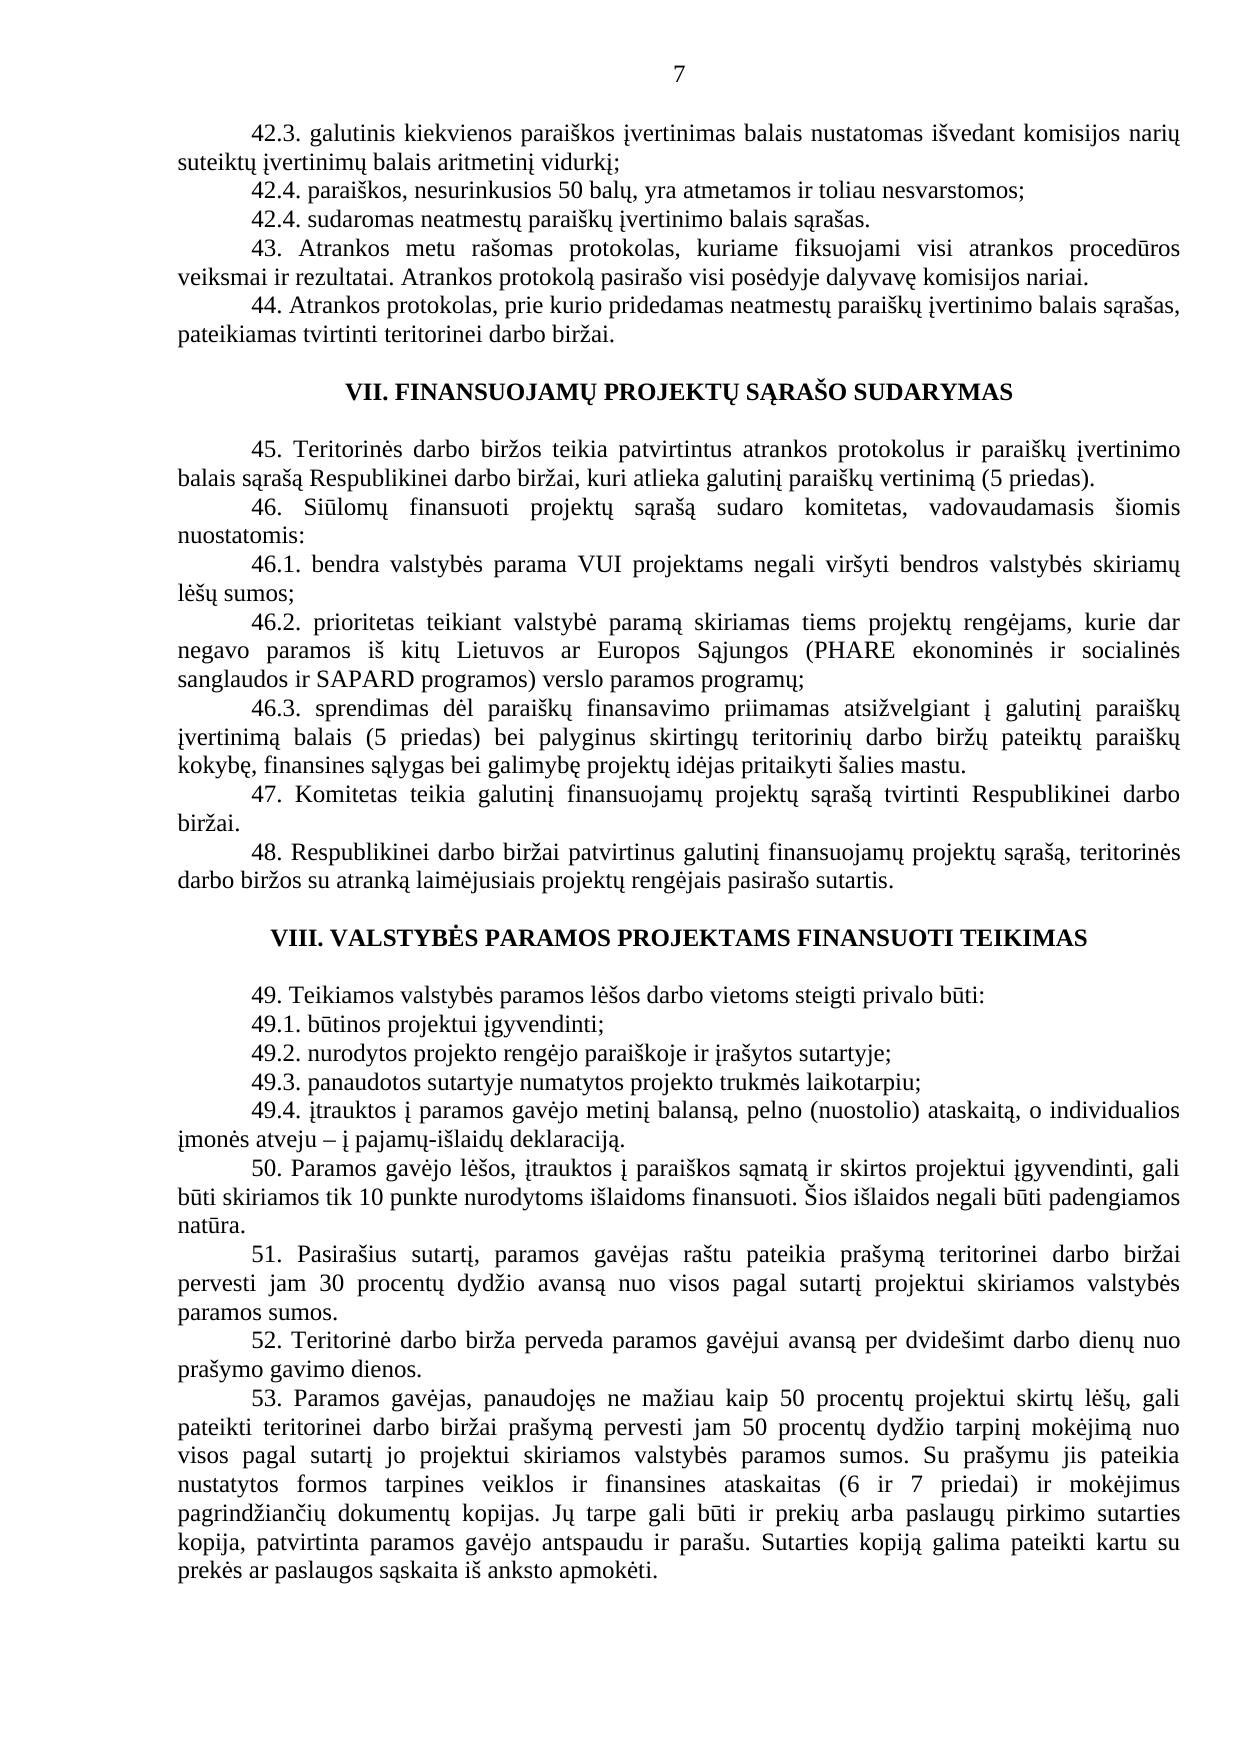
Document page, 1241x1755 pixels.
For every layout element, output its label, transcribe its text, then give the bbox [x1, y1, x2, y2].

text 46. Siūlomų finansuoti projektų sąrašą sudaro komitetas, vadovaudamasis šiomis nuostatomis: [177, 492, 1181, 549]
text 51. Pasirašius sutartį, paramos gavėjas raštu pateikia prašymą teritorinei darbo biržai pervesti jam 30 procentų dydžio avansą nuo visos pagal sutartį projektui skiriamos valstybės paramos sumos. [177, 1239, 1181, 1326]
text 52. Teritorinė darbo birža perveda paramos gavėjui avansą per dvidešimt darbo dienų nuo prašymo gavimo dienos. [177, 1326, 1181, 1383]
text 46.2. prioritetas teikiant valstybė paramą skiriamas tiems projektų rengėjams, kurie dar negavo paramos iš kitų Lietuvos ar Europos Sąjungos (PHARE ekonominės ir socialinės sanglaudos ir SAPARD programos) verslo paramos programų; [177, 607, 1181, 693]
text 53. Paramos gavėjas, panaudojęs ne mažiau kaip 50 procentų projektui skirtų lėšų, gali pateikti teritorinei darbo biržai prašymą pervesti jam 50 procentų dydžio tarpinį mokėjimą nuo visos pagal sutartį jo projektui skiriamos valstybės paramos sumos. Su prašymu jis pateikia nustatytos formos tarpines veiklos ir finansines ataskaitas (6 ir 7 priedai) ir mokėjimus pagrindžiančių dokumentų kopijas. Jų tarpe gali būti ir prekių arba paslaugų pirkimo sutarties kopija, patvirtinta paramos gavėjo antspaudu ir parašu. Sutarties kopiją galima pateikti kartu su prekės ar paslaugos sąskaita iš anksto apmokėti. [177, 1383, 1181, 1584]
text 49.4. įtrauktos į paramos gavėjo metinį balansą, pelno (nuostolio) ataskaitą, o individualios įmonės atveju – į pajamų-išlaidų deklaraciją. [177, 1096, 1181, 1153]
text 49.3. panaudotos sutartyje numatytos projekto trukmės laikotarpiu; [177, 1067, 1181, 1096]
text 49. Teikiamos valstybės paramos lėšos darbo vietoms steigti privalo būti: [177, 981, 1181, 1009]
text VII. FINANSUOJAMŲ PROJEKTŲ SĄRAŠO SUDARYMAS [177, 377, 1181, 406]
text 42.4. paraiškos, nesurinkusios 50 balų, yra atmetamos ir toliau nesvarstomos; [177, 176, 1181, 204]
text 49.1. būtinos projektui įgyvendinti; [177, 1009, 1181, 1038]
text 50. Paramos gavėjo lėšos, įtrauktos į paraiškos sąmatą ir skirtos projektui įgyvendinti, gali būti skiriamos tik 10 punkte nurodytoms išlaidoms finansuoti. Šios išlaidos negali būti padengiamos natūra. [177, 1153, 1181, 1239]
text 49.2. nurodytos projekto rengėjo paraiškoje ir įrašytos sutartyje; [177, 1038, 1181, 1067]
text 48. Respublikinei darbo biržai patvirtinus galutinį finansuojamų projektų sąrašą, teritorinės darbo biržos su atranką laimėjusiais projektų rengėjais pasirašo sutartis. [177, 837, 1181, 894]
text 44. Atrankos protokolas, prie kurio pridedamas neatmestų paraiškų įvertinimo balais sąrašas, pateikiamas tvirtinti teritorinei darbo biržai. [177, 291, 1181, 348]
text VIII. VALSTYBĖS PAramos PROJEKTAMS FINANSUOTI teikimas [177, 923, 1181, 952]
text 42.4. sudaromas neatmestų paraiškų įvertinimo balais sąrašas. [177, 204, 1181, 233]
text 47. Komitetas teikia galutinį finansuojamų projektų sąrašą tvirtinti Respublikinei darbo biržai. [177, 779, 1181, 837]
text 42.3. galutinis kiekvienos paraiškos įvertinimas balais nustatomas išvedant komisijos narių suteiktų įvertinimų balais aritmetinį vidurkį; [177, 118, 1181, 176]
text 43. Atrankos metu rašomas protokolas, kuriame fiksuojami visi atrankos procedūros veiksmai ir rezultatai. Atrankos protokolą pasirašo visi posėdyje dalyvavę komisijos nariai. [177, 233, 1181, 291]
text 46.1. bendra valstybės parama VUI projektams negali viršyti bendros valstybės skiriamų lėšų sumos; [177, 549, 1181, 607]
text 46.3. sprendimas dėl paraiškų finansavimo priimamas atsižvelgiant į galutinį paraiškų įvertinimą balais (5 priedas) bei palyginus skirtingų teritorinių darbo biržų pateiktų paraiškų kokybę, finansines sąlygas bei galimybę projektų idėjas pritaikyti šalies mastu. [177, 693, 1181, 779]
text 45. Teritorinės darbo biržos teikia patvirtintus atrankos protokolus ir paraiškų įvertinimo balais sąrašą Respublikinei darbo biržai, kuri atlieka galutinį paraiškų vertinimą (5 priedas). [177, 434, 1181, 492]
